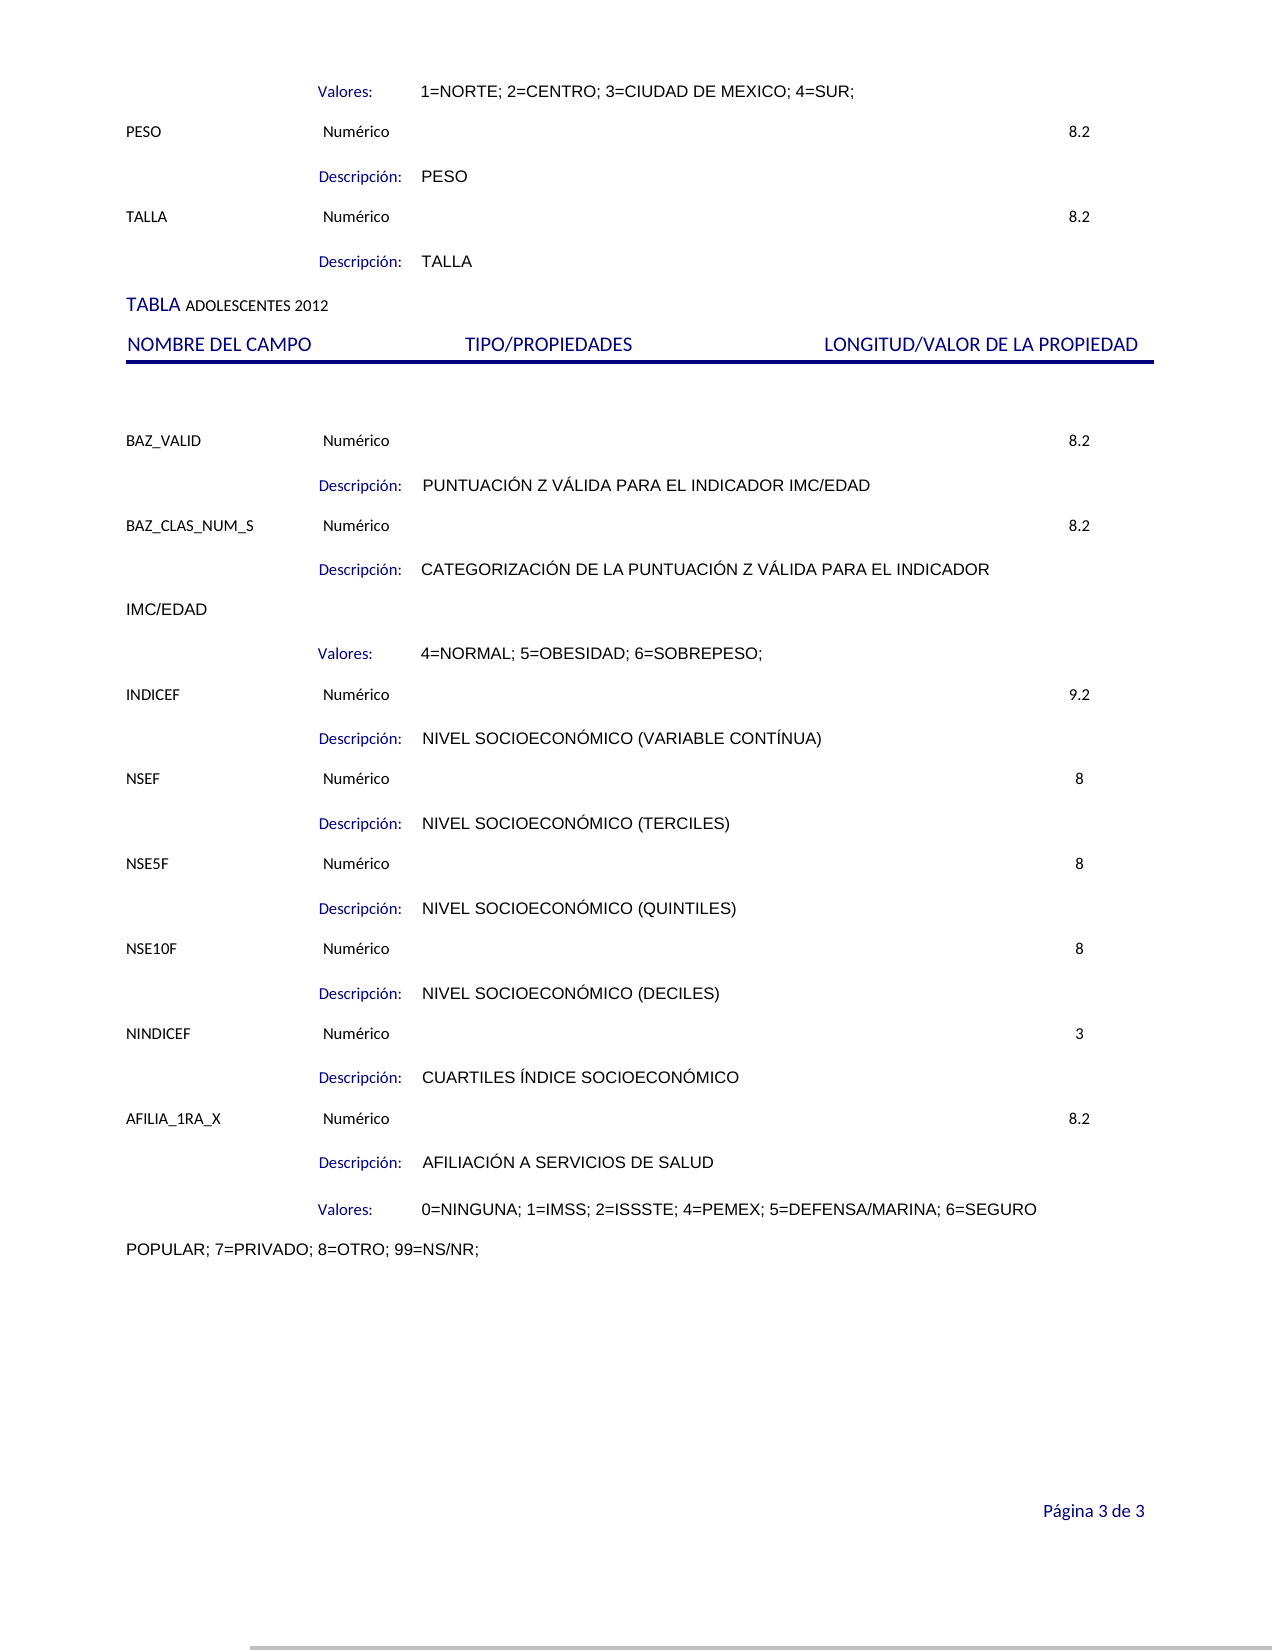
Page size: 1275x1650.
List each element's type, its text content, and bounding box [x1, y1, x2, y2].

text Descripción: NIVEL SOCIOECONÓMICO (TERCILES) [126, 807, 1138, 835]
text BAZ_CLAS_NUM_S Numérico 8.2 [126, 515, 1138, 536]
text AFILIA_1RA_X Numérico 8.2 [126, 1108, 1138, 1128]
text IMC/EDAD [126, 600, 1138, 619]
text Valores: 1=NORTE; 2=CENTRO; 3=CIUDAD DE MEXICO; 4=SUR; [126, 75, 1138, 103]
text Descripción: NIVEL SOCIOECONÓMICO (QUINTILES) [126, 892, 1138, 920]
text PESO Numérico 8.2 [126, 122, 1138, 142]
text Descripción: AFILIACIÓN A SERVICIOS DE SALUD [126, 1147, 1138, 1174]
text Descripción: CUARTILES ÍNDICE SOCIOECONÓMICO [126, 1062, 1138, 1090]
text NSEF Numérico 8 [126, 769, 1138, 789]
text NINDICEF Numérico 3 [126, 1023, 1138, 1044]
text Descripción: TALLA [126, 245, 1138, 273]
text POPULAR; 7=PRIVADO; 8=OTRO; 99=NS/NR; [126, 1240, 1138, 1259]
subtitle NOMBRE DEL CAMPO TIPO/PROPIEDADES LONGITUD/VALOR DE LA PROPIEDAD [127, 332, 1138, 357]
text Descripción: PESO [126, 160, 1138, 188]
text Valores: 4=NORMAL; 5=OBESIDAD; 6=SOBREPESO; [126, 637, 1138, 665]
text Descripción: CATEGORIZACIÓN DE LA PUNTUACIÓN Z VÁLIDA PARA EL INDICADOR [126, 553, 1138, 582]
text Descripción: PUNTUACIÓN Z VÁLIDA PARA EL INDICADOR IMC/EDAD [126, 469, 1138, 497]
text BAZ_VALID Numérico 8.2 [126, 430, 1138, 451]
text NSE10F Numérico 8 [126, 938, 1138, 959]
text Descripción: NIVEL SOCIOECONÓMICO (VARIABLE CONTÍNUA) [126, 722, 1138, 750]
text TALLA Numérico 8.2 [126, 206, 1138, 227]
text Descripción: NIVEL SOCIOECONÓMICO (DECILES) [126, 977, 1138, 1005]
text INDICEF Numérico 9.2 [126, 684, 1138, 704]
text NSE5F Numérico 8 [126, 853, 1138, 874]
subtitle TABLA ADOLESCENTES 2012 [126, 291, 1138, 317]
text Valores: 0=NINGUNA; 1=IMSS; 2=ISSSTE; 4=PEMEX; 5=DEFENSA/MARINA; 6=SEGURO [126, 1193, 1138, 1221]
